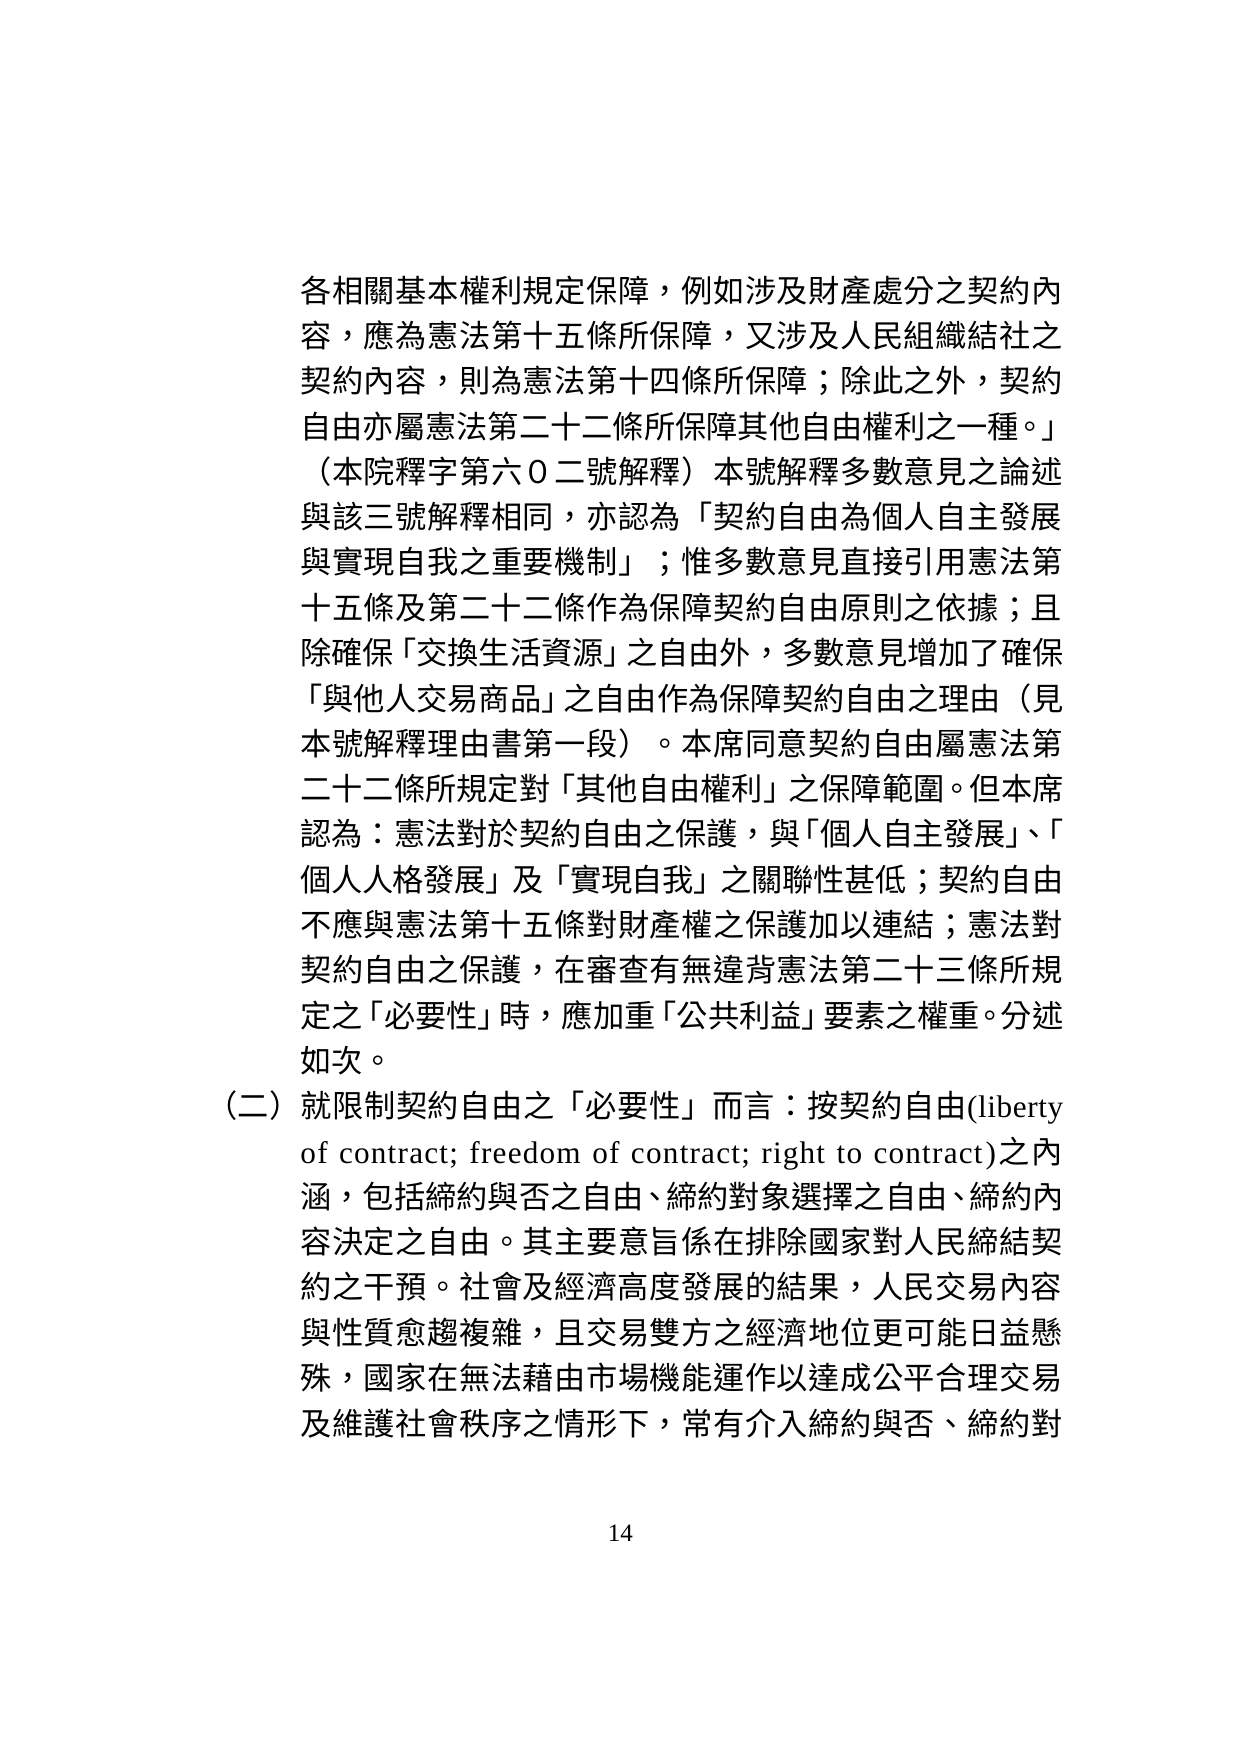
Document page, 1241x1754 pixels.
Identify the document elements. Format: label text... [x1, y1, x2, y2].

text （二）就限制契約自由之「必要性」而言：按契約自由(liberty of contract; freedom of contract; right to contract)之內涵，包括締約與否之自由、締約對象選擇之自由、締約內容決定之自由。其主要意旨係在排除國家對人民締結契約之干預。社會及經濟高度發展的結果，人民交易內容與性質愈趨複雜，且交易雙方之經濟地位更可能日益懸殊，國家在無法藉由市場機能運作以達成公平合理交易及維護社會秩序之情形下，常有介入締約與否、締約對 [206, 1081, 1063, 1444]
text （一）本院以往曾就契約自由在憲法上受保障之地位，表示：「契約自由為個人自主發展與實現自我之重要機制，並為私法自治之基礎。契約自由，依其具體內容分別受憲法各相關基本權利規定保障，例如涉及財產處分之契約內容，應為憲法第十五條所保障，又涉及人民組織結社之契約內容，則為憲法第十四條所保障；除此之外，契約自由亦屬憲法第二十二條所保障其他自由權利之一種。惟國家基於維護公益之必要，尚非不得以法律對之為合理之限制。」（本院釋字第五七六號解釋）「基於個人之人格發展自由，個人得自由決定其生活資源之使用、收益及處分，因而得自由與他人為生活資源之交換，是憲法於第十五條保障人民之財產權，於第二十二條保障人民之契約自由。」（本院釋字第五八０號解釋）「又契約自由為個人自主發展與實現自我之重要機制，並為私法自治之基礎。契約自由，依其具體內容分別受憲法各相關基本權利規定保障，例如涉及財產處分之契約內容，應為憲法第十五條所保障，又涉及人民組織結社之契約內容，則為憲法第十四條所保障；除此之外，契約自由亦屬憲法第二十二條所保障其他自由權利之一種。」（本院釋字第六０二號解釋）本號解釋多數意見之論述與該三號解釋相同，亦認為「契約自由為個人自主發展與實現自我之重要機制」；惟多數意見直接引用憲法第十五條及第二十二條作為保障契約自由原則之依據；且除確保「交換生活資源」之自由外，多數意見增加了確保「與他人交易商品」之自由作為保障契約自由之理由（見本號解釋理由書第一段）。本席同意契約自由屬憲法第二十二條所規定對「其他自由權利」之保障範圍。但本席認為：憲法對於契約自由之保護，與「個人自主發展」、「個人人格發展」及「實現自我」之關聯性甚低；契約自由不應與憲法第十五條對財產權之保護加以連結；憲法對契約自由之保護，在審查有無違背憲法第二十三條所規定之「必要性」時，應加重「公共利益」要素之權重。分述如次。 [206, 266, 1063, 1081]
